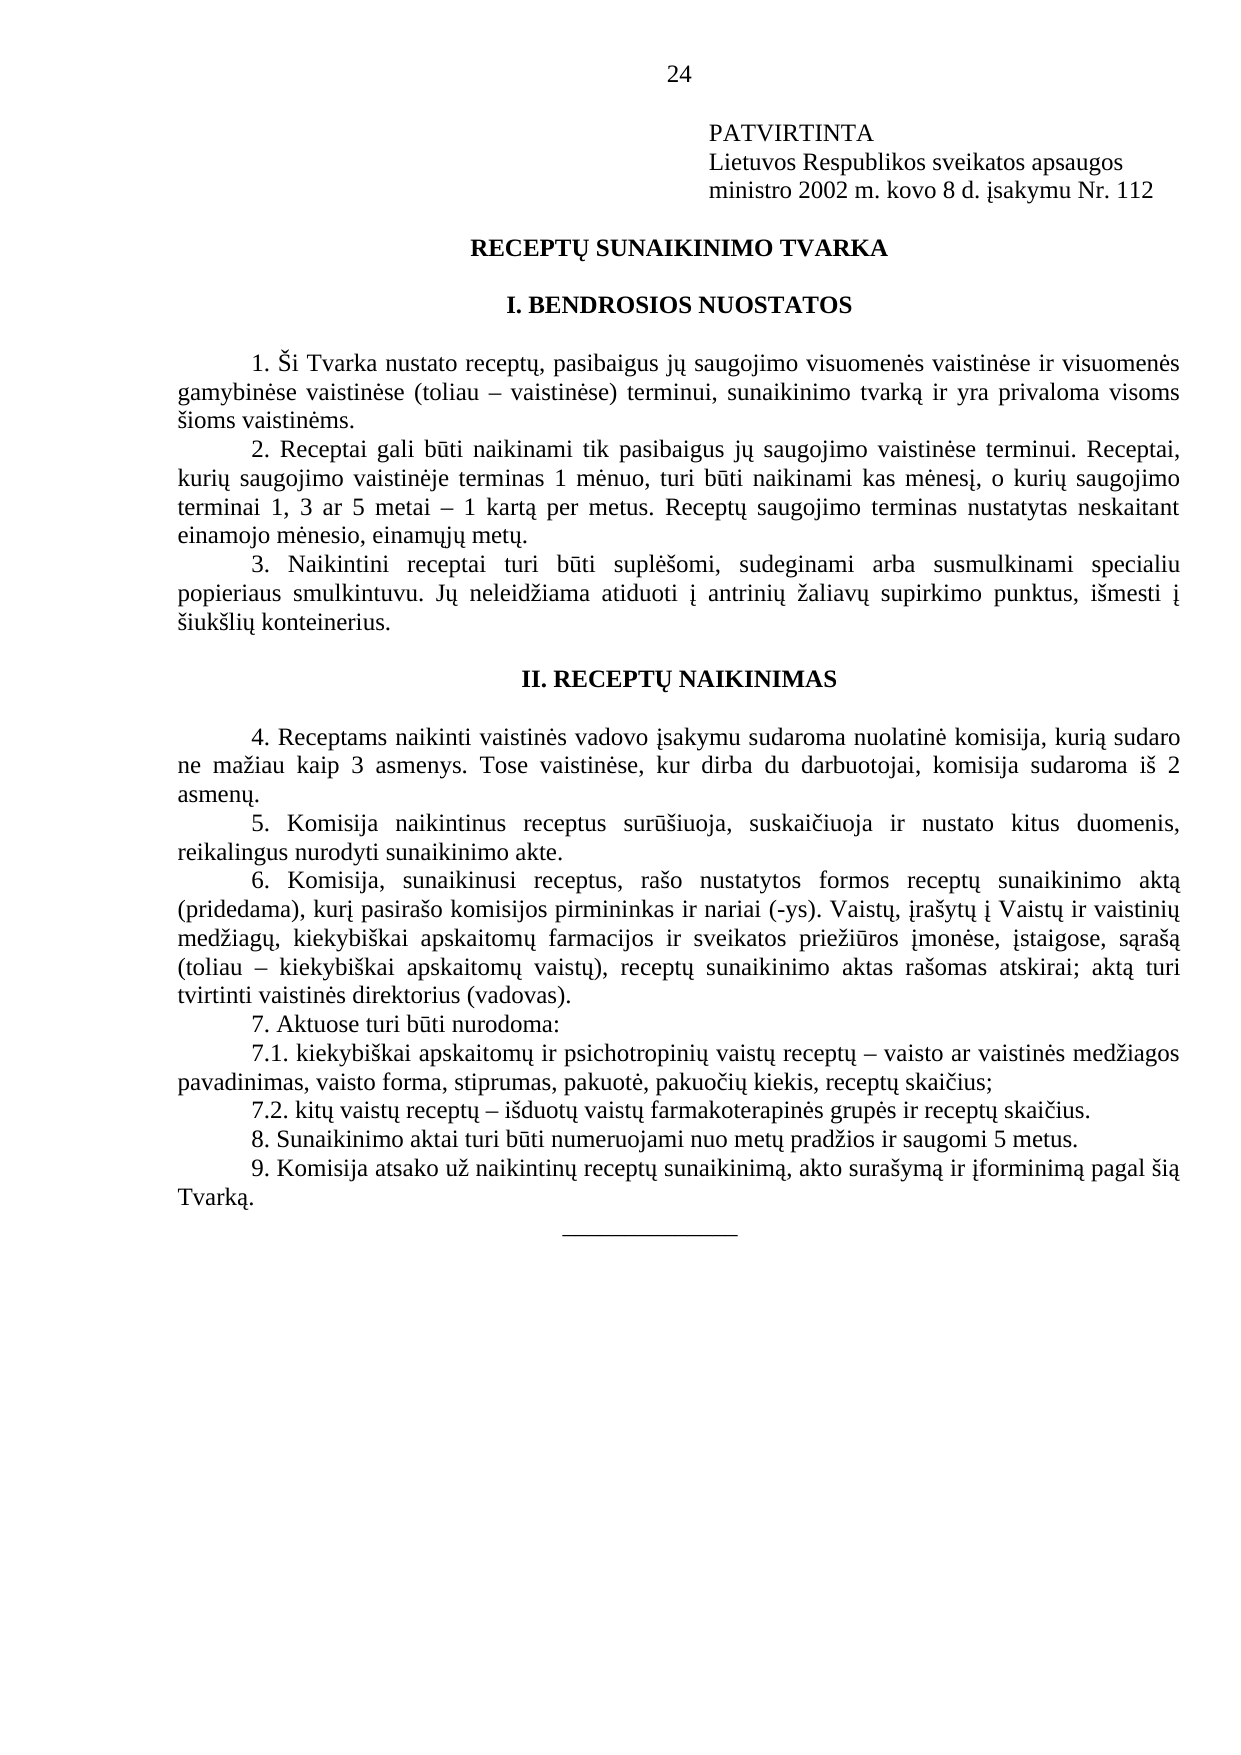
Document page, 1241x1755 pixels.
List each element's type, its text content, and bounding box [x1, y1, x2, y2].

text 5. Komisija naikintinus receptus surūšiuoja, suskaičiuoja ir nustato kitus duomenis, reikalingus nurodyti sunaikinimo akte. [177, 808, 1181, 866]
text 4. Receptams naikinti vaistinės vadovo įsakymu sudaroma nuolatinė komisija, kurią sudaro ne mažiau kaip 3 asmenys. Tose vaistinėse, kur dirba du darbuotojai, komisija sudaroma iš 2 asmenų. [177, 722, 1181, 808]
text Lietuvos Respublikos sveikatos apsaugos [177, 147, 1240, 176]
text II. RECEPTŲ NAIKINIMAS [177, 664, 1181, 693]
text 8. Sunaikinimo aktai turi būti numeruojami nuo metų pradžios ir saugomi 5 metus. [177, 1124, 1181, 1153]
text 7. Aktuose turi būti nurodoma: [177, 1009, 1181, 1038]
text PATVIRTINTA [709, 118, 1240, 147]
text ______________ [177, 1211, 1122, 1239]
text 2. Receptai gali būti naikinami tik pasibaigus jų saugojimo vaistinėse terminui. Receptai, kurių saugojimo vaistinėje terminas 1 mėnuo, turi būti naikinami kas mėnesį, o kurių saugojimo terminai 1, 3 ar 5 metai – 1 kartą per metus. Receptų saugojimo terminas nustatytas neskaitant einamojo mėnesio, einamųjų metų. [177, 434, 1181, 549]
text 9. Komisija atsako už naikintinų receptų sunaikinimą, akto surašymą ir įforminimą pagal šią Tvarką. [177, 1153, 1181, 1211]
text I. BENDROSIOS NUOSTATOS [177, 291, 1181, 319]
text 7.1. kiekybiškai apskaitomų ir psichotropinių vaistų receptų – vaisto ar vaistinės medžiagos pavadinimas, vaisto forma, stiprumas, pakuotė, pakuočių kiekis, receptų skaičius; [177, 1038, 1181, 1096]
text 7.2. kitų vaistų receptų – išduotų vaistų farmakoterapinės grupės ir receptų skaičius. [177, 1096, 1181, 1124]
text 3. Naikintini receptai turi būti suplėšomi, sudeginami arba susmulkinami specialiu popieriaus smulkintuvu. Jų neleidžiama atiduoti į antrinių žaliavų supirkimo punktus, išmesti į šiukšlių konteinerius. [177, 549, 1181, 636]
text ministro 2002 m. kovo 8 d. įsakymu Nr. 112 [177, 176, 1240, 204]
text 1. Ši Tvarka nustato receptų, pasibaigus jų saugojimo visuomenės vaistinėse ir visuomenės gamybinėse vaistinėse (toliau – vaistinėse) terminui, sunaikinimo tvarką ir yra privaloma visoms šioms vaistinėms. [177, 348, 1181, 434]
text RECEPTŲ SUNAIKINIMO TVARKA [177, 233, 1181, 262]
text 6. Komisija, sunaikinusi receptus, rašo nustatytos formos receptų sunaikinimo aktą (pridedama), kurį pasirašo komisijos pirmininkas ir nariai (-ys). Vaistų, įrašytų į Vaistų ir vaistinių medžiagų, kiekybiškai apskaitomų farmacijos ir sveikatos priežiūros įmonėse, įstaigose, sąrašą (toliau – kiekybiškai apskaitomų vaistų), receptų sunaikinimo aktas rašomas atskirai; aktą turi tvirtinti vaistinės direktorius (vadovas). [177, 866, 1181, 1009]
